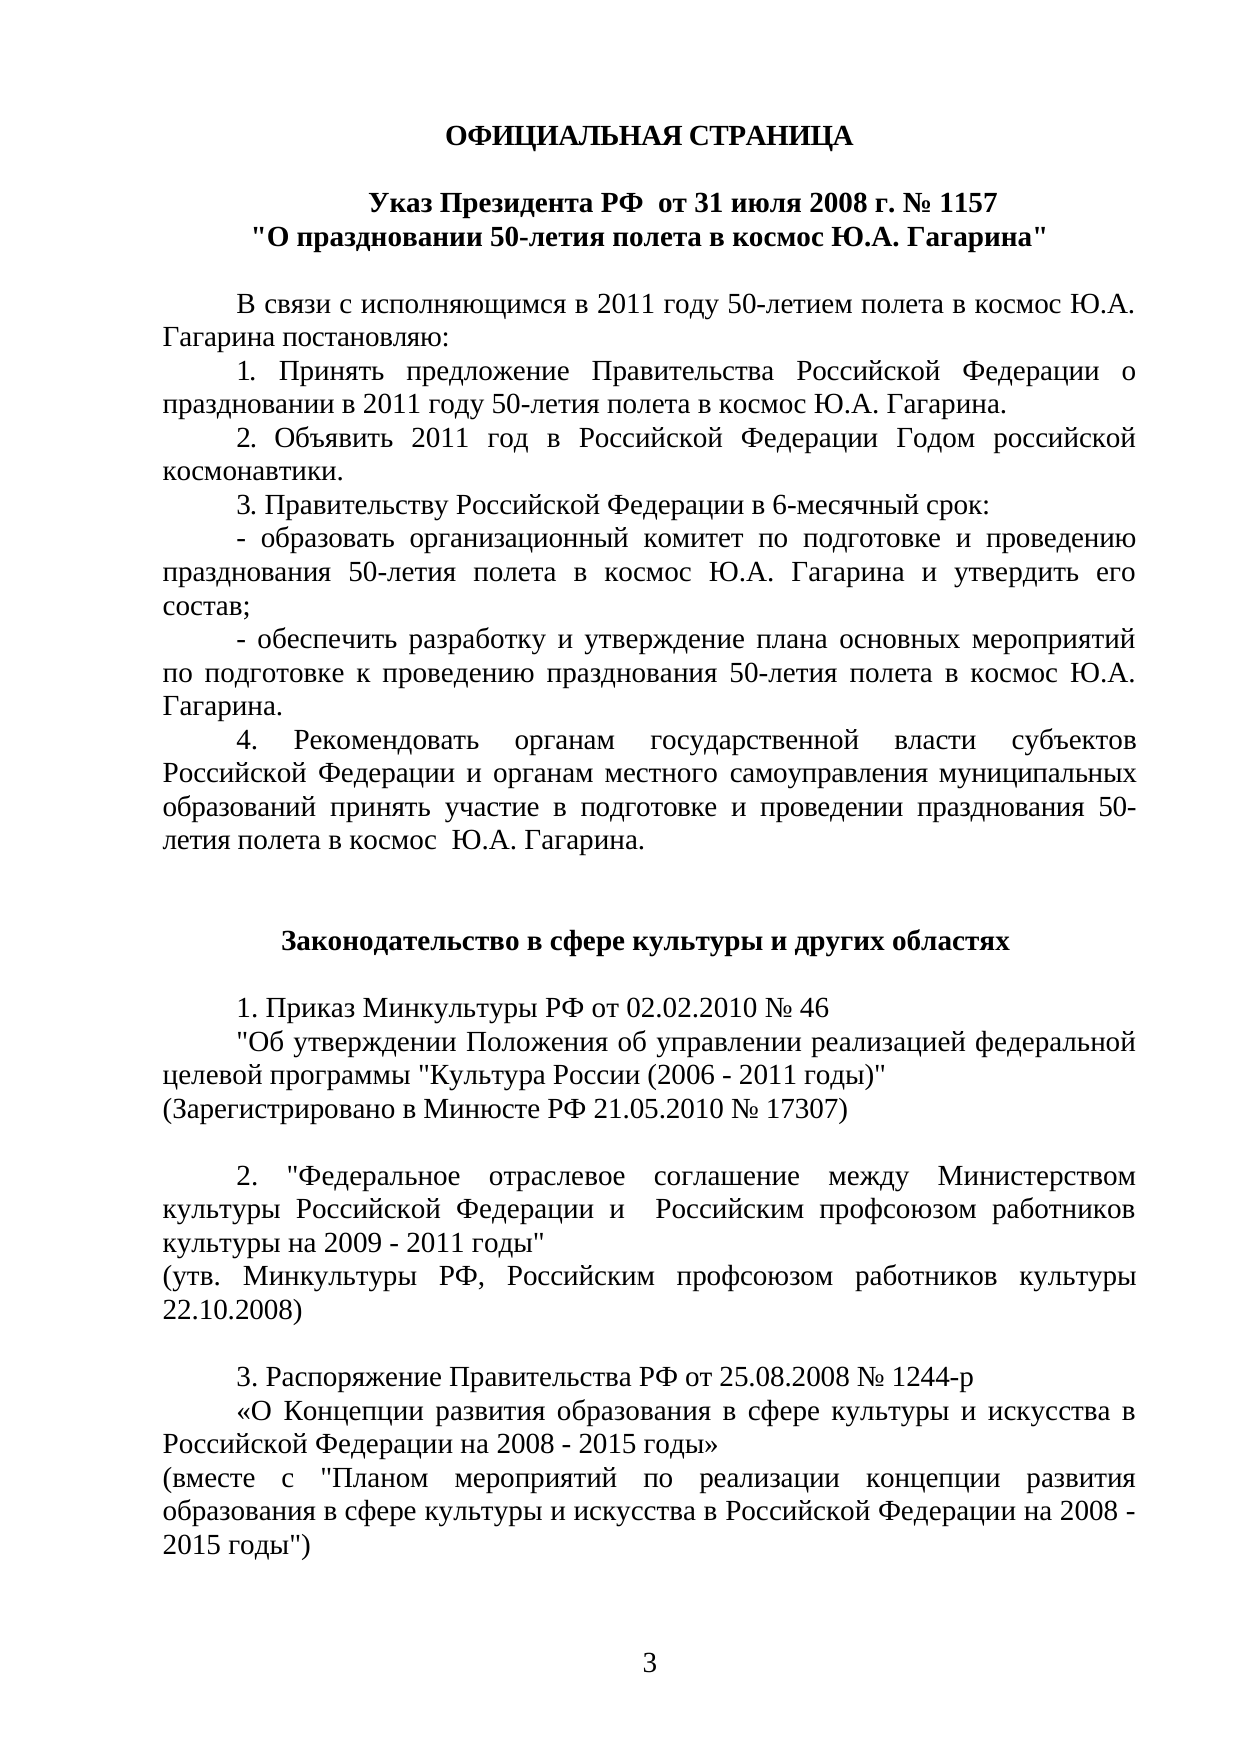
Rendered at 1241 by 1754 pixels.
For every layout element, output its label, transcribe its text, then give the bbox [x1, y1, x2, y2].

text - образовать организационный комитет по подготовке и проведению празднования 50-летия полета в космос Ю.А. Гагарина и утвердить его состав; [162, 521, 1137, 621]
text (Зарегистрировано в Минюсте РФ 21.05.2010 № 17307) [162, 1091, 1137, 1124]
text "Об утверждении Положения об управлении реализацией федеральной целевой программы "Культура России (2006 - 2011 годы)" [162, 1024, 1137, 1091]
text (утв. Минкультуры РФ, Российским профсоюзом работников культуры 22.10.2008) [162, 1258, 1137, 1326]
text "О праздновании 50-летия полета в космос Ю.А. Гагарина" [162, 219, 1137, 252]
text 2. Объявить 2011 год в Российской Федерации Годом российской космонавтики. [162, 420, 1137, 487]
text 1. Приказ Минкультуры РФ от 02.02.2010 № 46 [162, 990, 1137, 1024]
text 3. Правительству Российской Федерации в 6-месячный срок: [162, 487, 1137, 521]
text 4. Рекомендовать органам государственной власти субъектов Российской Федерации и органам местного самоуправления муниципальных образований принять участие в подготовке и проведении празднования 50-летия полета в космос Ю.А. Гагарина. [162, 722, 1137, 856]
text 3. Распоряжение Правительства РФ от 25.08.2008 № 1244-р [162, 1359, 1137, 1393]
text Указ Президента РФ от 31 июля 2008 г. № 1157 [162, 185, 1137, 219]
text 1. Принять предложение Правительства Российской Федерации о праздновании в 2011 году 50-летия полета в космос Ю.А. Гагарина. [162, 353, 1137, 420]
text «О Концепции развития образования в сфере культуры и искусства в Российской Федерации на 2008 - 2015 годы» [162, 1393, 1137, 1460]
text - обеспечить разработку и утверждение плана основных мероприятий по подготовке к проведению празднования 50-летия полета в космос Ю.А. Гагарина. [162, 621, 1137, 722]
text Законодательство в сфере культуры и других областях [162, 923, 1137, 957]
text ОФИЦИАЛЬНАЯ СТРАНИЦА [162, 118, 1137, 152]
text 2. "Федеральное отраслевое соглашение между Министерством культуры Российской Федерации и Российским профсоюзом работников культуры на 2009 - 2011 годы" [162, 1158, 1137, 1258]
text (вместе с "Планом мероприятий по реализации концепции развития образования в сфере культуры и искусства в Российской Федерации на 2008 - 2015 годы") [162, 1460, 1137, 1560]
text В связи с исполняющимся в 2011 году 50-летием полета в космос Ю.А. Гагарина постановляю: [162, 286, 1137, 353]
